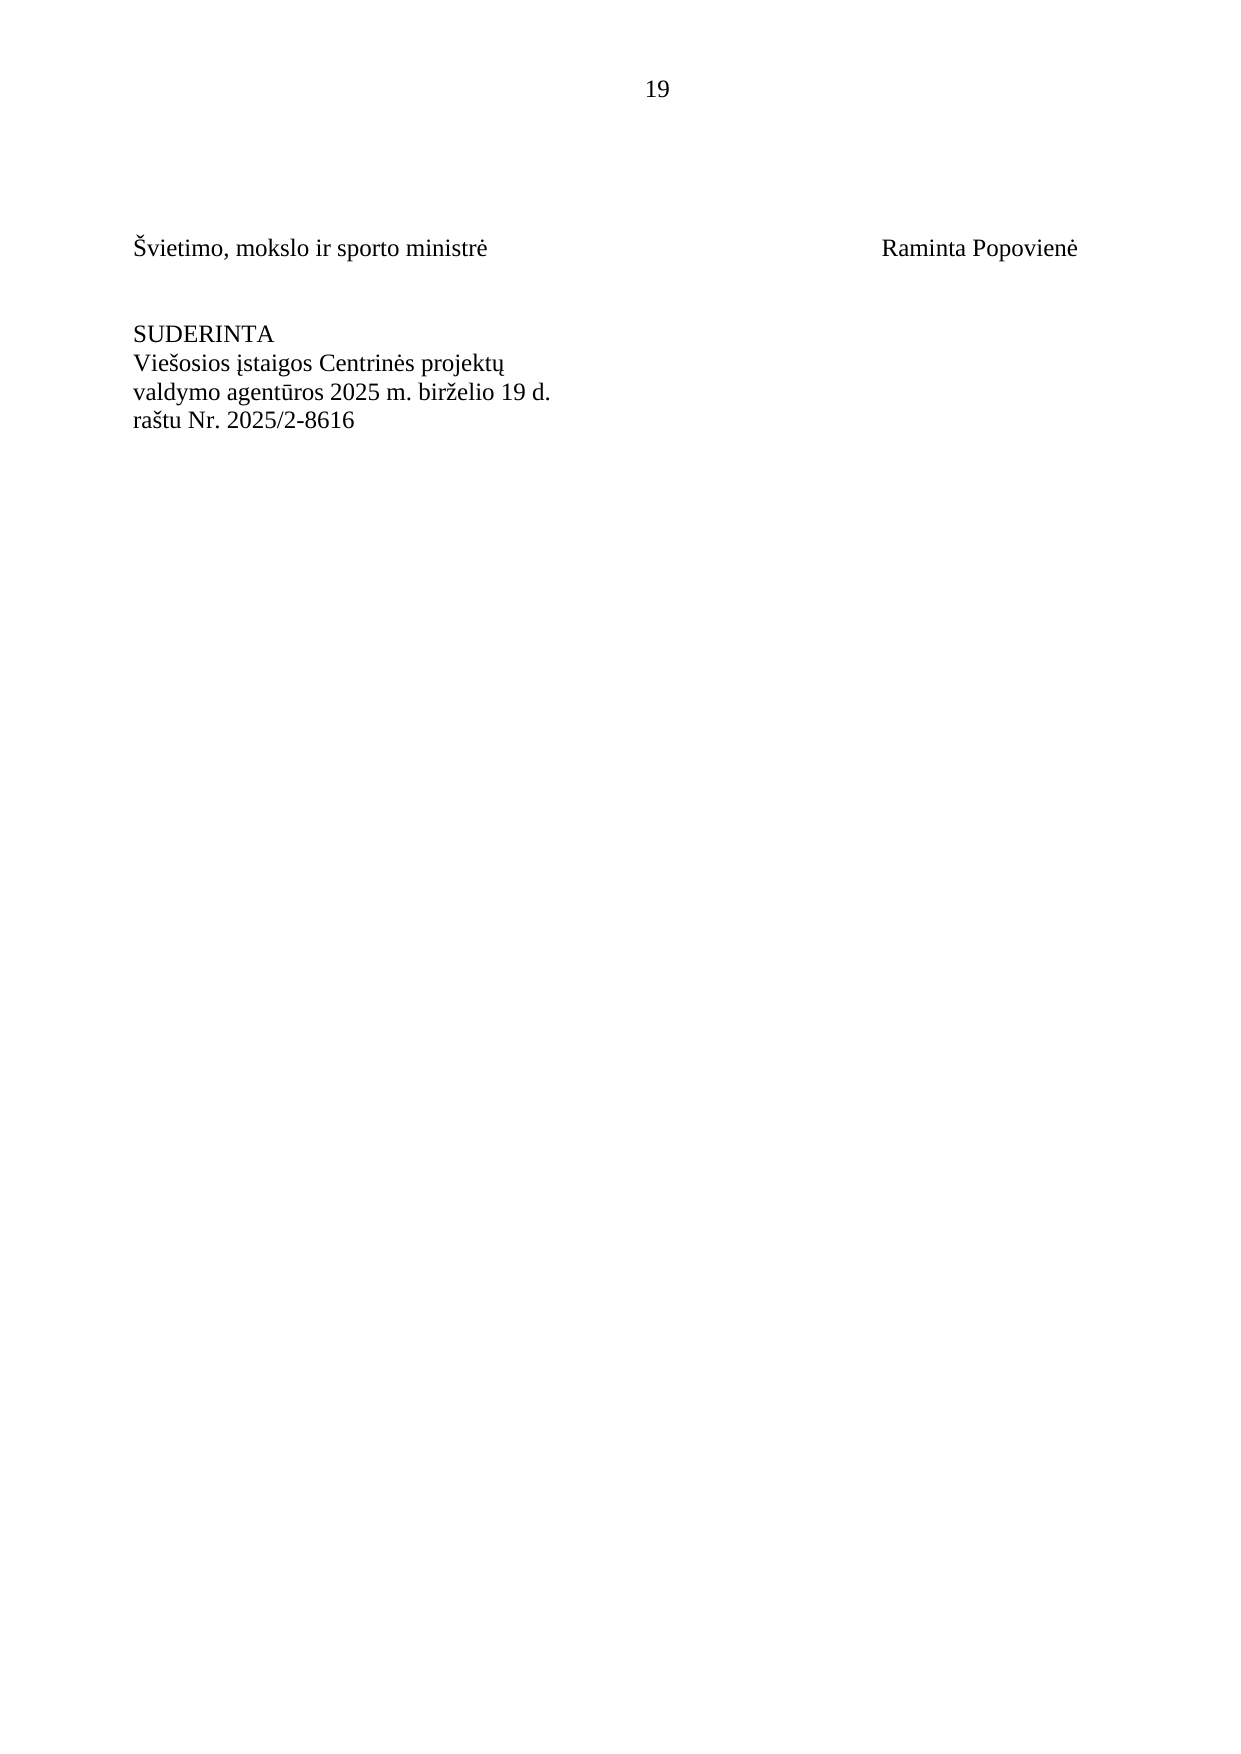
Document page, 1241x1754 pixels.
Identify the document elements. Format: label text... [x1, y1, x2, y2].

text valdymo agentūros 2025 m. birželio 19 d. [133, 377, 1181, 406]
text Viešosios įstaigos Centrinės projektų [133, 348, 1181, 377]
text raštu Nr. 2025/2-8616 [133, 406, 1181, 434]
text SUDERINTA [133, 319, 1181, 348]
text Švietimo, mokslo ir sporto ministrė Raminta Popovienė [133, 233, 1181, 262]
